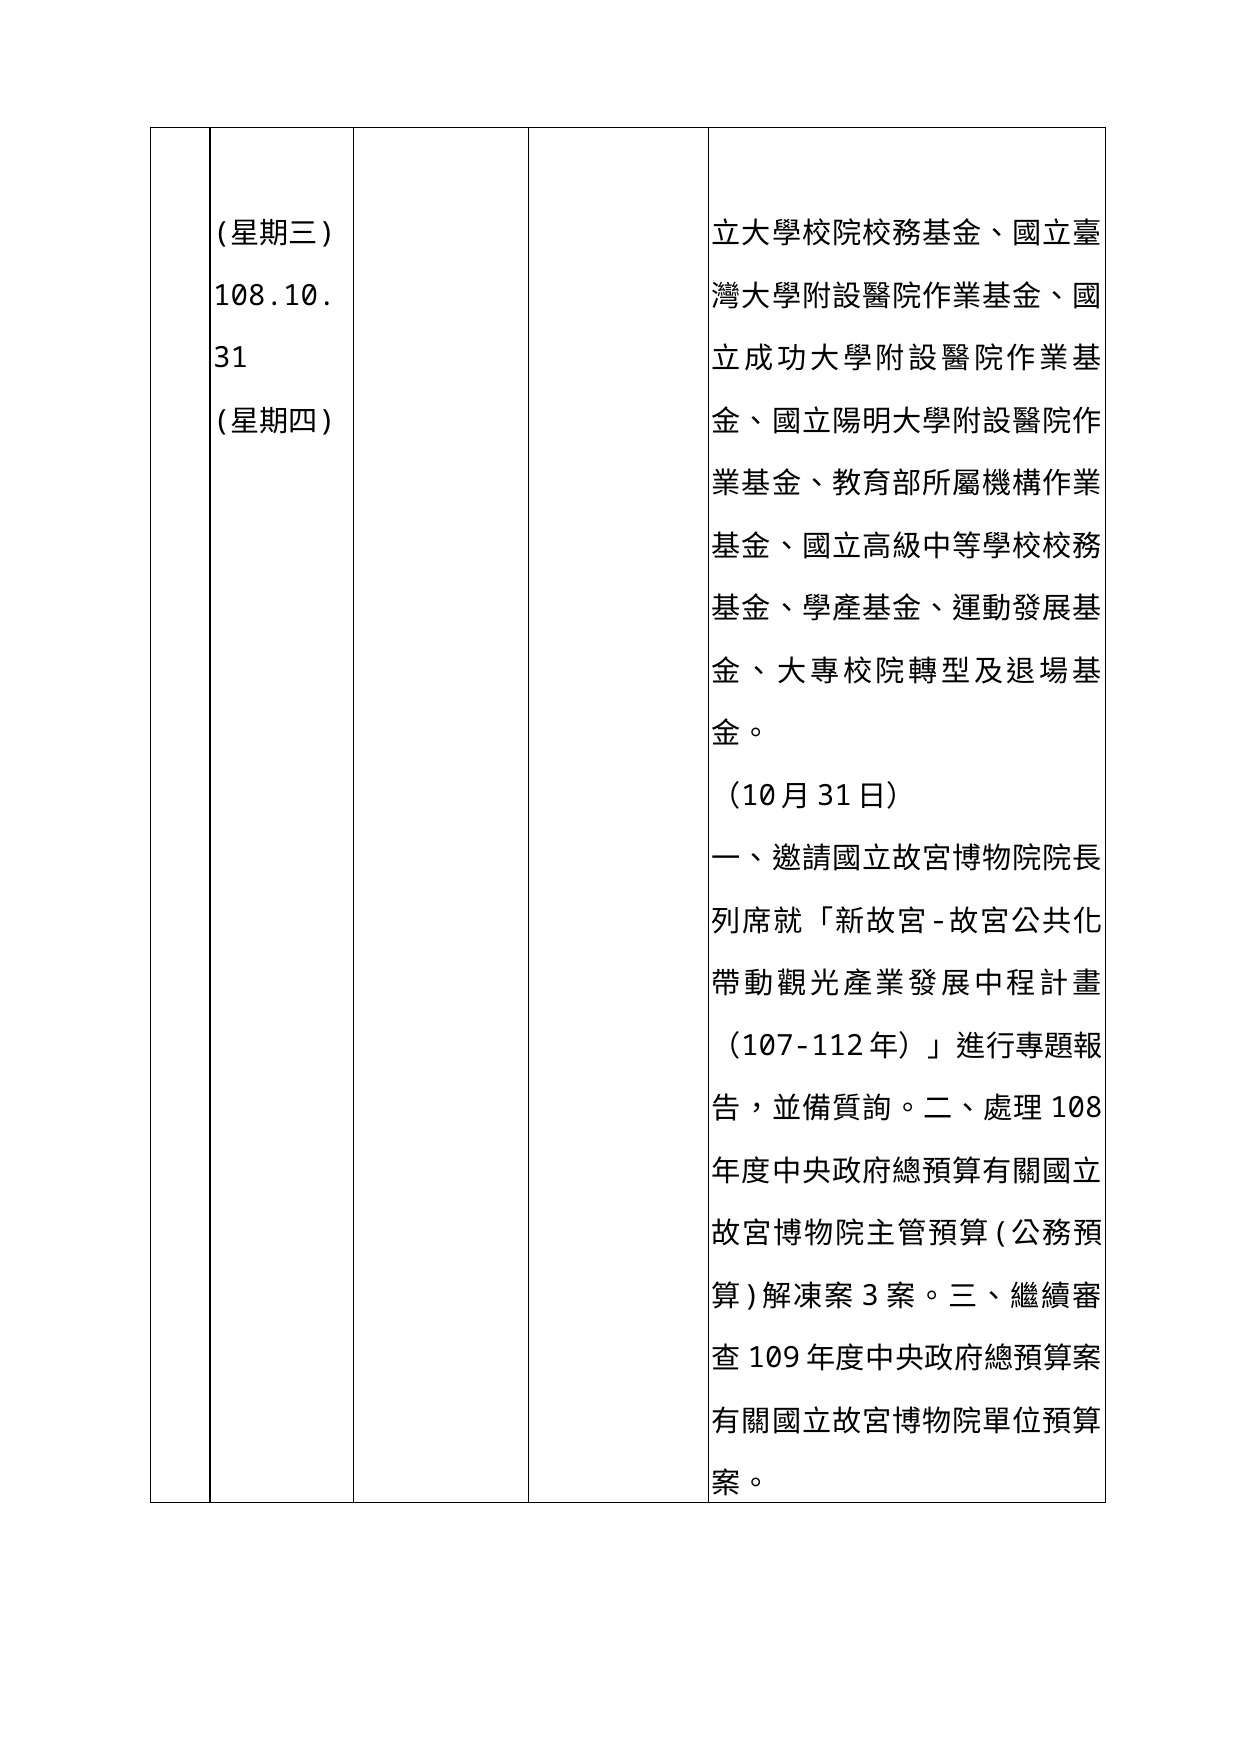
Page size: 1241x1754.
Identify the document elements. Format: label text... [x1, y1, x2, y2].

table_cell [354, 128, 528, 1502]
table_cell (星期三) 108.10.31 (星期四) [211, 128, 353, 1502]
table_cell [151, 128, 209, 1502]
table_cell 立大學校院校務基金、國立臺灣大學附設醫院作業基金、國立成功大學附設醫院作業基金、國立陽明大學附設醫院作業基金、教育部所屬機構作業基金、國立高級中等學校校務基金、學產基金、運動發展基金、大專校院轉型及退場基金。 （10月31日） 一、邀請國立故宮博物院院長列席就「新故宮-故宮公共化帶動觀光產業發展中程計畫（107-112年）」進行專題報告，並備質詢。二、處理108年度中央政府總預算有關國立故宮博物院主管預算(公務預算)解凍案3案。三、繼續審查109年度中央政府總預算案有關國立故宮博物院單位預算案。 [709, 128, 1105, 1502]
table_cell [529, 128, 708, 1502]
